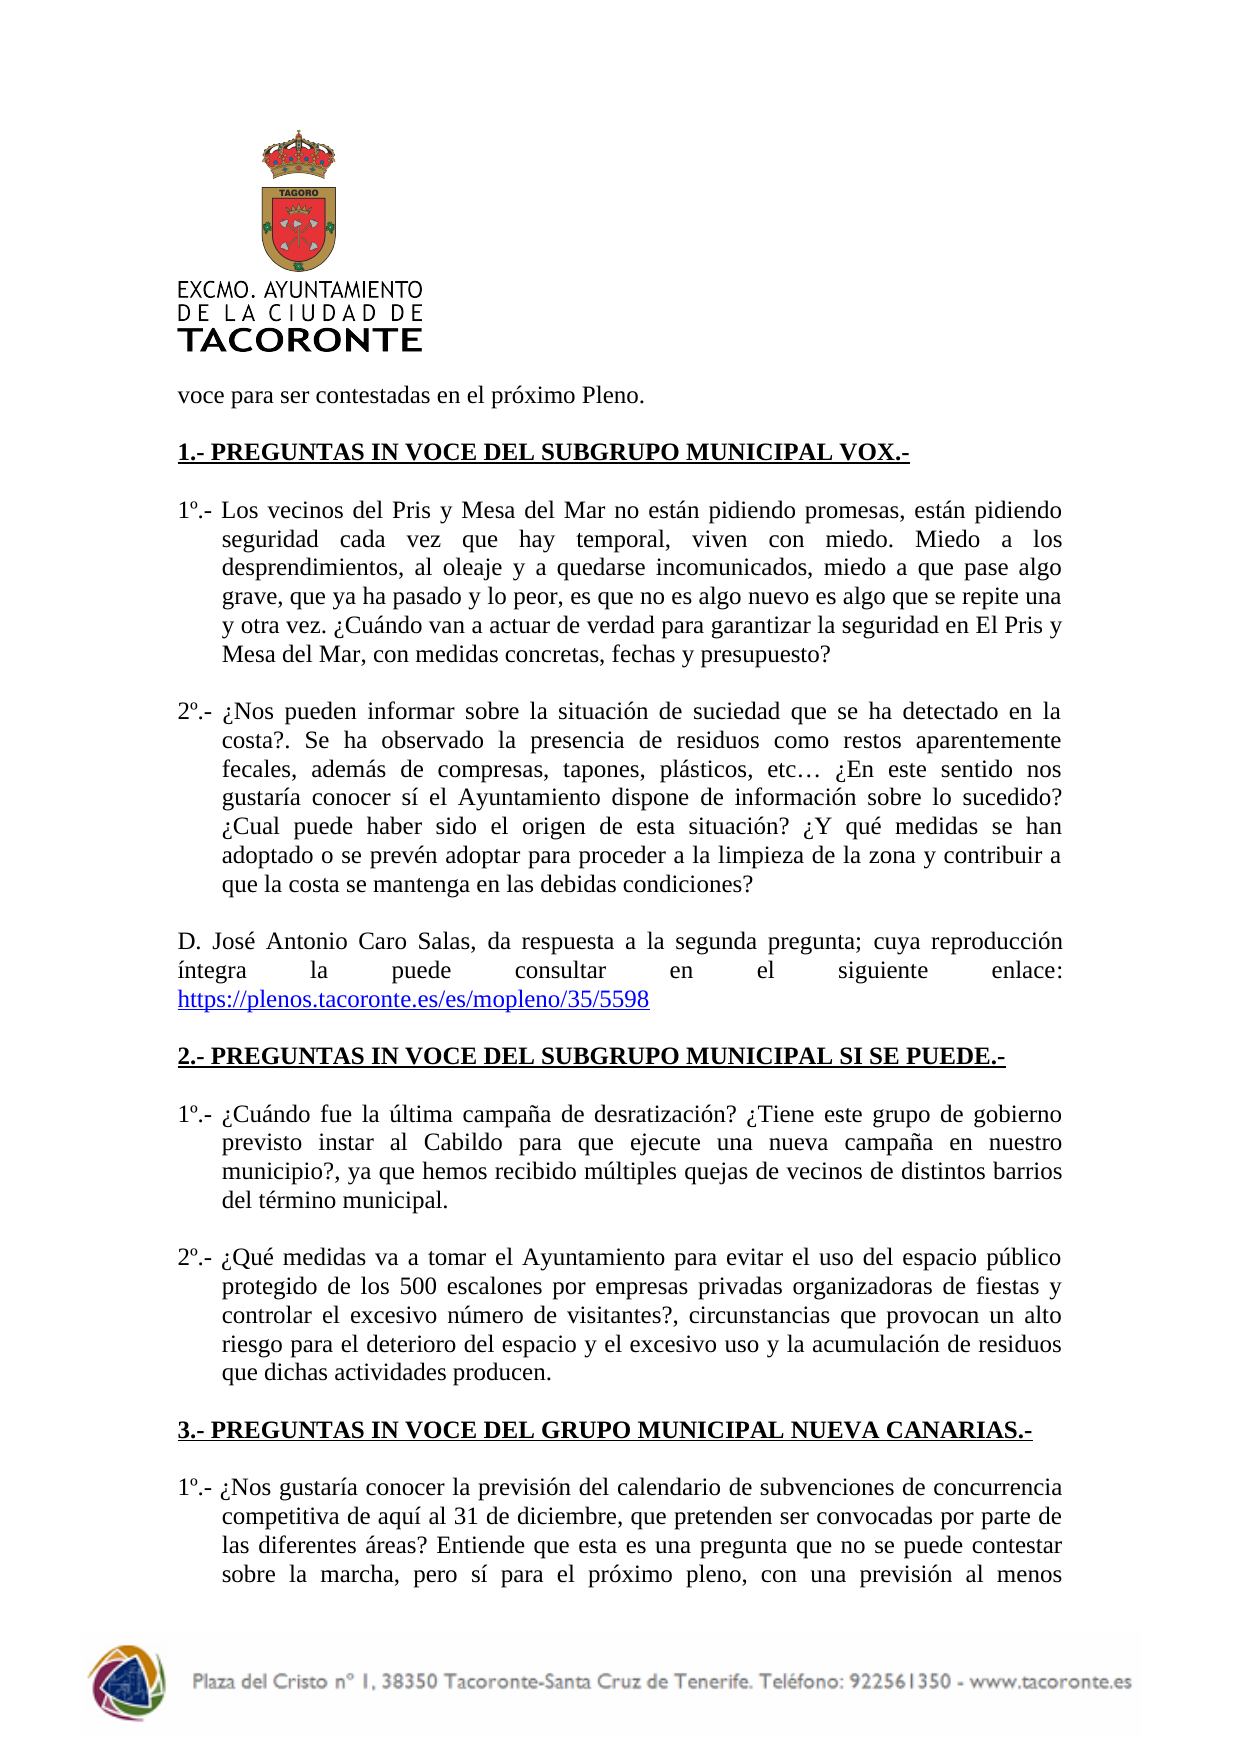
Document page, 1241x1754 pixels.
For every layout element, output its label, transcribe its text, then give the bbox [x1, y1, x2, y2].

text 1º.- ¿Nos gustaría conocer la previsión del calendario de subvenciones de concurrencia competitiva de aquí al 31 de diciembre, que pretenden ser convocadas por parte de las diferentes áreas? Entiende que esta es una pregunta que no se puede contestar sobre la marcha, pero sí para el próximo pleno, con una previsión al menos [177, 1472, 1063, 1587]
picture [81, 1632, 1142, 1736]
text 3.- PREGUNTAS IN VOCE DEL GRUPO MUNICIPAL NUEVA CANARIAS.- [177, 1415, 1063, 1444]
text 1º.- ¿Cuándo fue la última campaña de desratización? ¿Tiene este grupo de gobierno previsto instar al Cabildo para que ejecute una nueva campaña en nuestro municipio?, ya que hemos recibido múltiples quejas de vecinos de distintos barrios del término municipal. [177, 1099, 1063, 1214]
text 2º.- ¿Qué medidas va a tomar el Ayuntamiento para evitar el uso del espacio público protegido de los 500 escalones por empresas privadas organizadoras de fiestas y controlar el excesivo número de visitantes?, circunstancias que provocan un alto riesgo para el deterioro del espacio y el excesivo uso y la acumulación de residuos que dichas actividades producen. [177, 1242, 1063, 1386]
text 2º.- ¿Nos pueden informar sobre la situación de suciedad que se ha detectado en la costa?. Se ha observado la presencia de residuos como restos aparentemente fecales, además de compresas, tapones, plásticos, etc… ¿En este sentido nos gustaría conocer sí el Ayuntamiento dispone de información sobre lo sucedido? ¿Cual puede haber sido el origen de esta situación? ¿Y qué medidas se han adoptado o se prevén adoptar para proceder a la limpieza de la zona y contribuir a que la costa se mantenga en las debidas condiciones? [177, 696, 1063, 897]
text D. José Antonio Caro Salas, da respuesta a la segunda pregunta; cuya reproducción íntegra la puede consultar en el siguiente enlace: https://plenos.tacoronte.es/es/mopleno/35/5598 [177, 926, 1063, 1012]
text voce para ser contestadas en el próximo Pleno. [177, 380, 1063, 409]
text 1º.- Los vecinos del Pris y Mesa del Mar no están pidiendo promesas, están pidiendo seguridad cada vez que hay temporal, viven con miedo. Miedo a los desprendimientos, al oleaje y a quedarse incomunicados, miedo a que pase algo grave, que ya ha pasado y lo peor, es que no es algo nuevo es algo que se repite una y otra vez. ¿Cuándo van a actuar de verdad para garantizar la seguridad en El Pris y Mesa del Mar, con medidas concretas, fechas y presupuesto? [177, 495, 1063, 667]
text 1.- PREGUNTAS IN VOCE DEL SUBGRUPO MUNICIPAL VOX.- [177, 437, 1063, 466]
text 2.- PREGUNTAS IN VOCE DEL SUBGRUPO MUNICIPAL SI SE PUEDE.- [177, 1041, 1063, 1070]
picture [177, 130, 422, 352]
